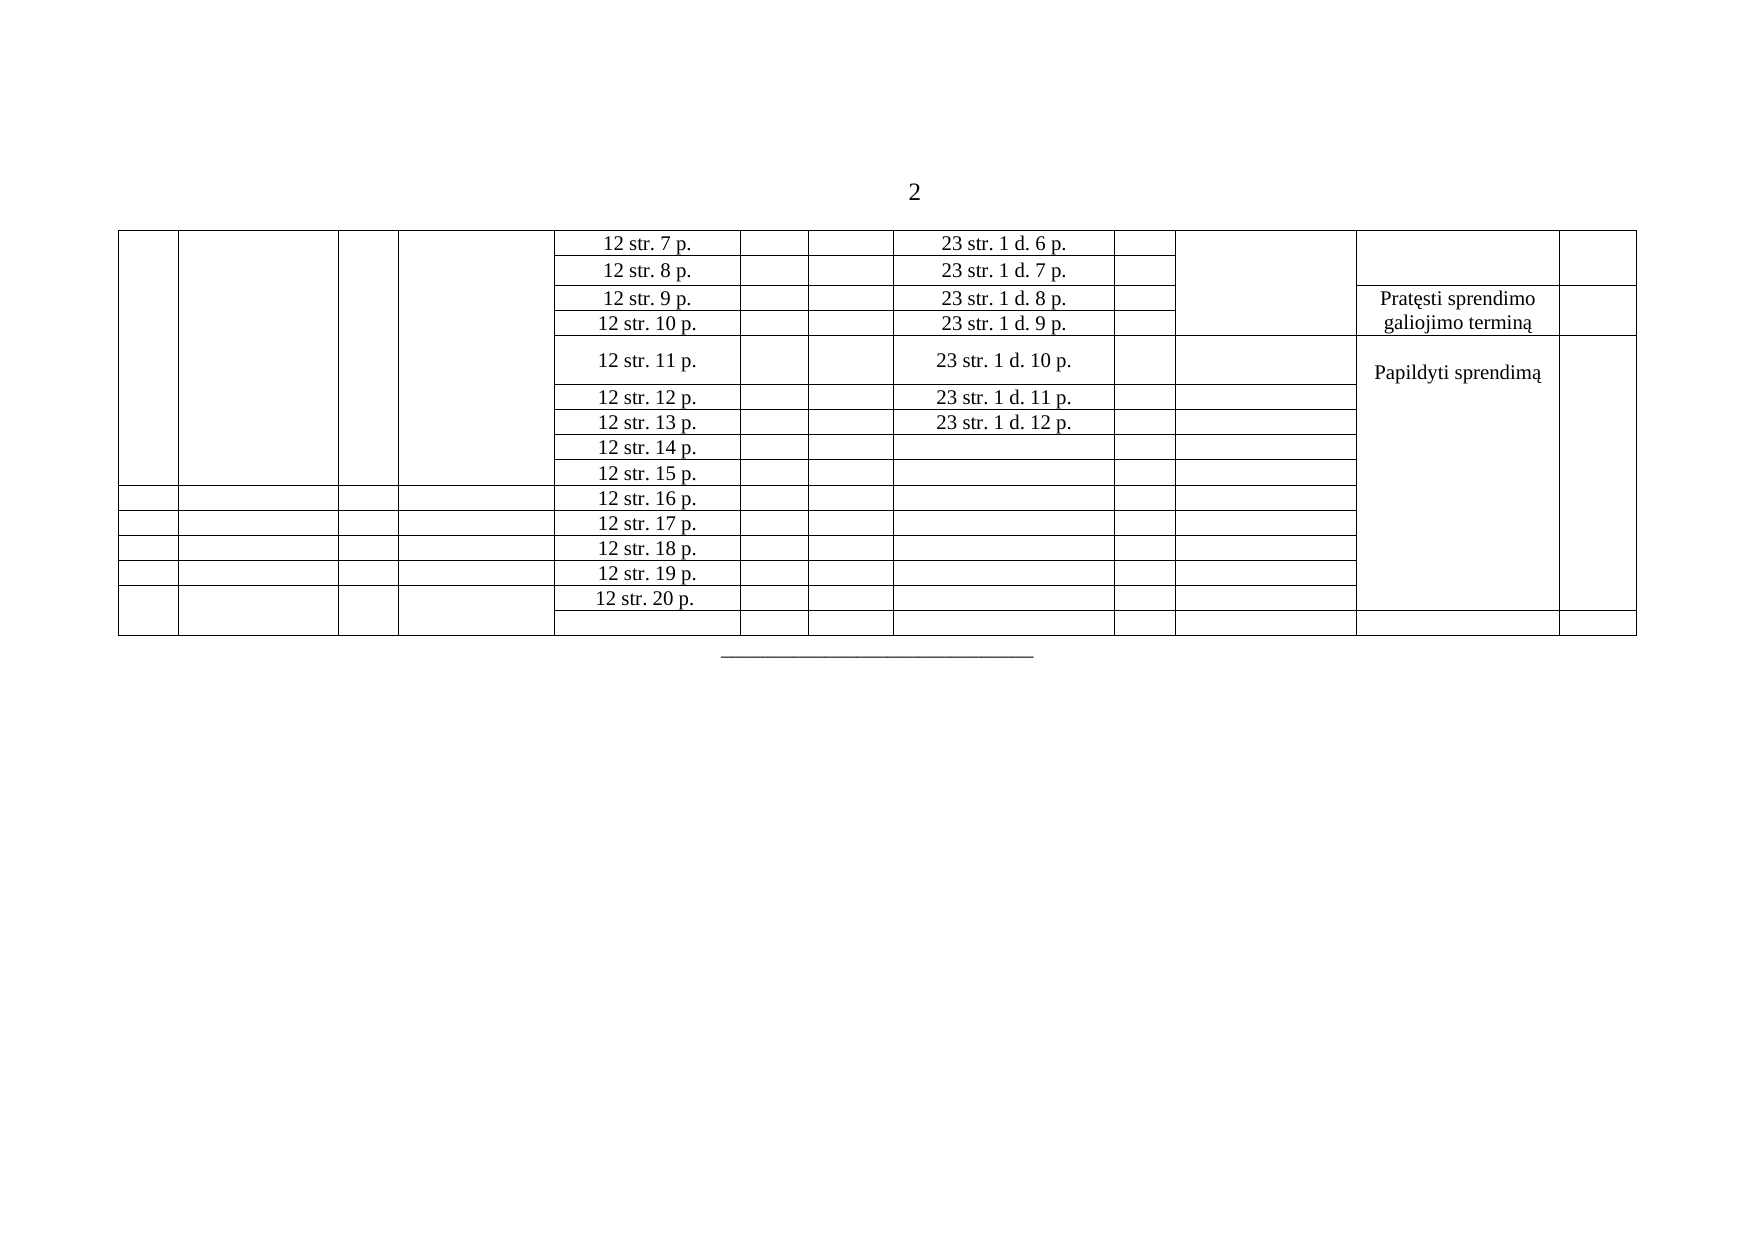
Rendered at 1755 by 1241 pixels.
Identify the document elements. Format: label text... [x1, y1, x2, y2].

table_cell [179, 511, 338, 535]
table_cell [1357, 560, 1559, 585]
table_cell [894, 561, 1114, 585]
table_cell [809, 256, 893, 285]
table_cell [809, 410, 893, 434]
table_cell [809, 611, 893, 635]
table_cell [179, 459, 338, 484]
table_cell [741, 486, 808, 509]
table_cell [741, 256, 808, 285]
table_cell [1560, 434, 1636, 459]
table_cell [399, 434, 554, 459]
table_cell 12 str. 16 p. [555, 486, 740, 509]
table_cell 23 str. 1 d. 11 p. [894, 385, 1114, 409]
table_cell [894, 536, 1114, 560]
table_cell [1115, 586, 1175, 610]
table_cell [1176, 486, 1356, 509]
table_cell [399, 459, 554, 484]
table_cell [1176, 586, 1356, 610]
table_cell [179, 486, 338, 509]
table_cell [809, 586, 893, 610]
table_cell [741, 435, 808, 459]
table_cell [1115, 511, 1175, 535]
table_cell 12 str. 12 p. [555, 385, 740, 409]
table_cell [1357, 384, 1559, 409]
table_cell [179, 561, 338, 585]
table_cell [1560, 384, 1636, 409]
table_cell [1115, 311, 1175, 335]
table_cell [1115, 410, 1175, 434]
table_cell [119, 486, 178, 509]
table_cell Papildyti sprendimą [1357, 336, 1559, 384]
table_cell [1357, 409, 1559, 434]
table_cell [339, 231, 398, 335]
table_cell [339, 561, 398, 585]
table_cell [119, 536, 178, 560]
table_cell 12 str. 11 p. [555, 336, 740, 384]
table_cell [894, 435, 1114, 459]
table_cell [1176, 536, 1356, 560]
table_cell [1176, 336, 1356, 384]
table_cell [741, 336, 808, 384]
table_cell [555, 611, 740, 635]
table_cell [179, 335, 338, 384]
table_cell [179, 384, 338, 409]
table_cell [809, 486, 893, 509]
table_cell [339, 384, 398, 409]
table_cell [119, 409, 178, 434]
table_cell 12 str. 20 p. [555, 586, 740, 610]
table_cell [741, 561, 808, 585]
table_cell [119, 434, 178, 459]
table_cell [809, 435, 893, 459]
table_cell [399, 335, 554, 384]
table_cell [339, 610, 398, 635]
table_cell 23 str. 1 d. 7 p. [894, 256, 1114, 285]
table_cell [1357, 585, 1559, 610]
table_cell 12 str. 19 p. [555, 561, 740, 585]
table_cell [1176, 231, 1356, 335]
table_cell [119, 610, 178, 635]
table_cell [399, 384, 554, 409]
table_cell [179, 231, 338, 335]
table_cell [1560, 510, 1636, 535]
table_cell [399, 511, 554, 535]
table_cell [119, 384, 178, 409]
table_cell [741, 586, 808, 610]
table_cell [1560, 231, 1636, 285]
table_cell [1357, 611, 1559, 635]
table_cell [399, 536, 554, 560]
table_cell [741, 385, 808, 409]
table_cell [894, 586, 1114, 610]
table_cell [339, 459, 398, 484]
table_cell [1115, 611, 1175, 635]
table_cell [894, 460, 1114, 484]
table_cell [809, 286, 893, 310]
table_cell [809, 336, 893, 384]
table_cell [1115, 231, 1175, 255]
table_cell Pratęsti sprendimo galiojimo terminą [1357, 286, 1559, 335]
table_cell [399, 409, 554, 434]
table_cell [741, 511, 808, 535]
table_cell [809, 561, 893, 585]
table_cell [894, 486, 1114, 509]
table_cell [1176, 511, 1356, 535]
table_cell [119, 459, 178, 484]
table_cell [809, 536, 893, 560]
table_cell [741, 286, 808, 310]
table_cell [119, 335, 178, 384]
table_cell [1560, 336, 1636, 384]
table_cell [339, 409, 398, 434]
table_cell [1115, 286, 1175, 310]
table_cell [119, 561, 178, 585]
table_cell [179, 536, 338, 560]
table_cell [1115, 486, 1175, 509]
table_cell [1176, 385, 1356, 409]
table_cell [119, 231, 178, 335]
table_cell [1176, 611, 1356, 635]
table_cell 12 str. 15 p. [555, 460, 740, 484]
table_cell [339, 536, 398, 560]
table_cell [809, 511, 893, 535]
table_cell 23 str. 1 d. 8 p. [894, 286, 1114, 310]
table_cell [1115, 336, 1175, 384]
table_cell [179, 409, 338, 434]
table_cell [1357, 485, 1559, 509]
table_cell [809, 385, 893, 409]
table_cell [1560, 535, 1636, 560]
table_cell 12 str. 8 p. [555, 256, 740, 285]
table_cell 12 str. 10 p. [555, 311, 740, 335]
table_cell [1560, 560, 1636, 585]
table_cell [339, 434, 398, 459]
table_cell [809, 460, 893, 484]
table_cell [1560, 286, 1636, 335]
table_cell [1357, 535, 1559, 560]
table_cell 23 str. 1 d. 9 p. [894, 311, 1114, 335]
table_cell 12 str. 14 p. [555, 435, 740, 459]
table_cell 12 str. 9 p. [555, 286, 740, 310]
text ______________________________ [118, 636, 1636, 660]
table_cell [1115, 435, 1175, 459]
table_cell [399, 610, 554, 635]
table_cell [741, 611, 808, 635]
table_cell [894, 511, 1114, 535]
table_cell [1357, 231, 1559, 285]
table_cell [119, 511, 178, 535]
table_cell [1357, 510, 1559, 535]
table_cell [1357, 434, 1559, 459]
table_cell [1115, 256, 1175, 285]
table_cell [179, 586, 338, 610]
table_cell 12 str. 13 p. [555, 410, 740, 434]
table_cell [1176, 460, 1356, 484]
table_cell 12 str. 17 p. [555, 511, 740, 535]
table_cell [179, 434, 338, 459]
table_cell 12 str. 7 p. [555, 231, 740, 255]
table_cell [1176, 410, 1356, 434]
table_cell [399, 231, 554, 335]
table_cell [119, 586, 178, 610]
table_cell [894, 611, 1114, 635]
table_cell [179, 610, 338, 635]
table_cell [1115, 536, 1175, 560]
table_cell 23 str. 1 d. 10 p. [894, 336, 1114, 384]
table_cell 23 str. 1 d. 6 p. [894, 231, 1114, 255]
table_cell 12 str. 18 p. [555, 536, 740, 560]
table_cell 23 str. 1 d. 12 p. [894, 410, 1114, 434]
table_cell [1115, 561, 1175, 585]
table_cell [1357, 459, 1559, 484]
table_cell [1115, 385, 1175, 409]
table_cell [741, 460, 808, 484]
table_cell [741, 410, 808, 434]
table_cell [741, 536, 808, 560]
table_cell [1560, 585, 1636, 610]
table_cell [1560, 485, 1636, 509]
table_cell [809, 231, 893, 255]
table_cell [1115, 460, 1175, 484]
table_cell [339, 511, 398, 535]
table_cell [339, 486, 398, 509]
table_cell [339, 586, 398, 610]
table_cell [1176, 435, 1356, 459]
table_cell [1176, 561, 1356, 585]
table_cell [741, 311, 808, 335]
table_cell [1560, 409, 1636, 434]
table_cell [1560, 611, 1636, 635]
table_cell [809, 311, 893, 335]
table_cell [399, 561, 554, 585]
table_cell [741, 231, 808, 255]
table_cell [399, 586, 554, 610]
table_cell [399, 486, 554, 509]
table_cell [1560, 459, 1636, 484]
table_cell [339, 335, 398, 384]
